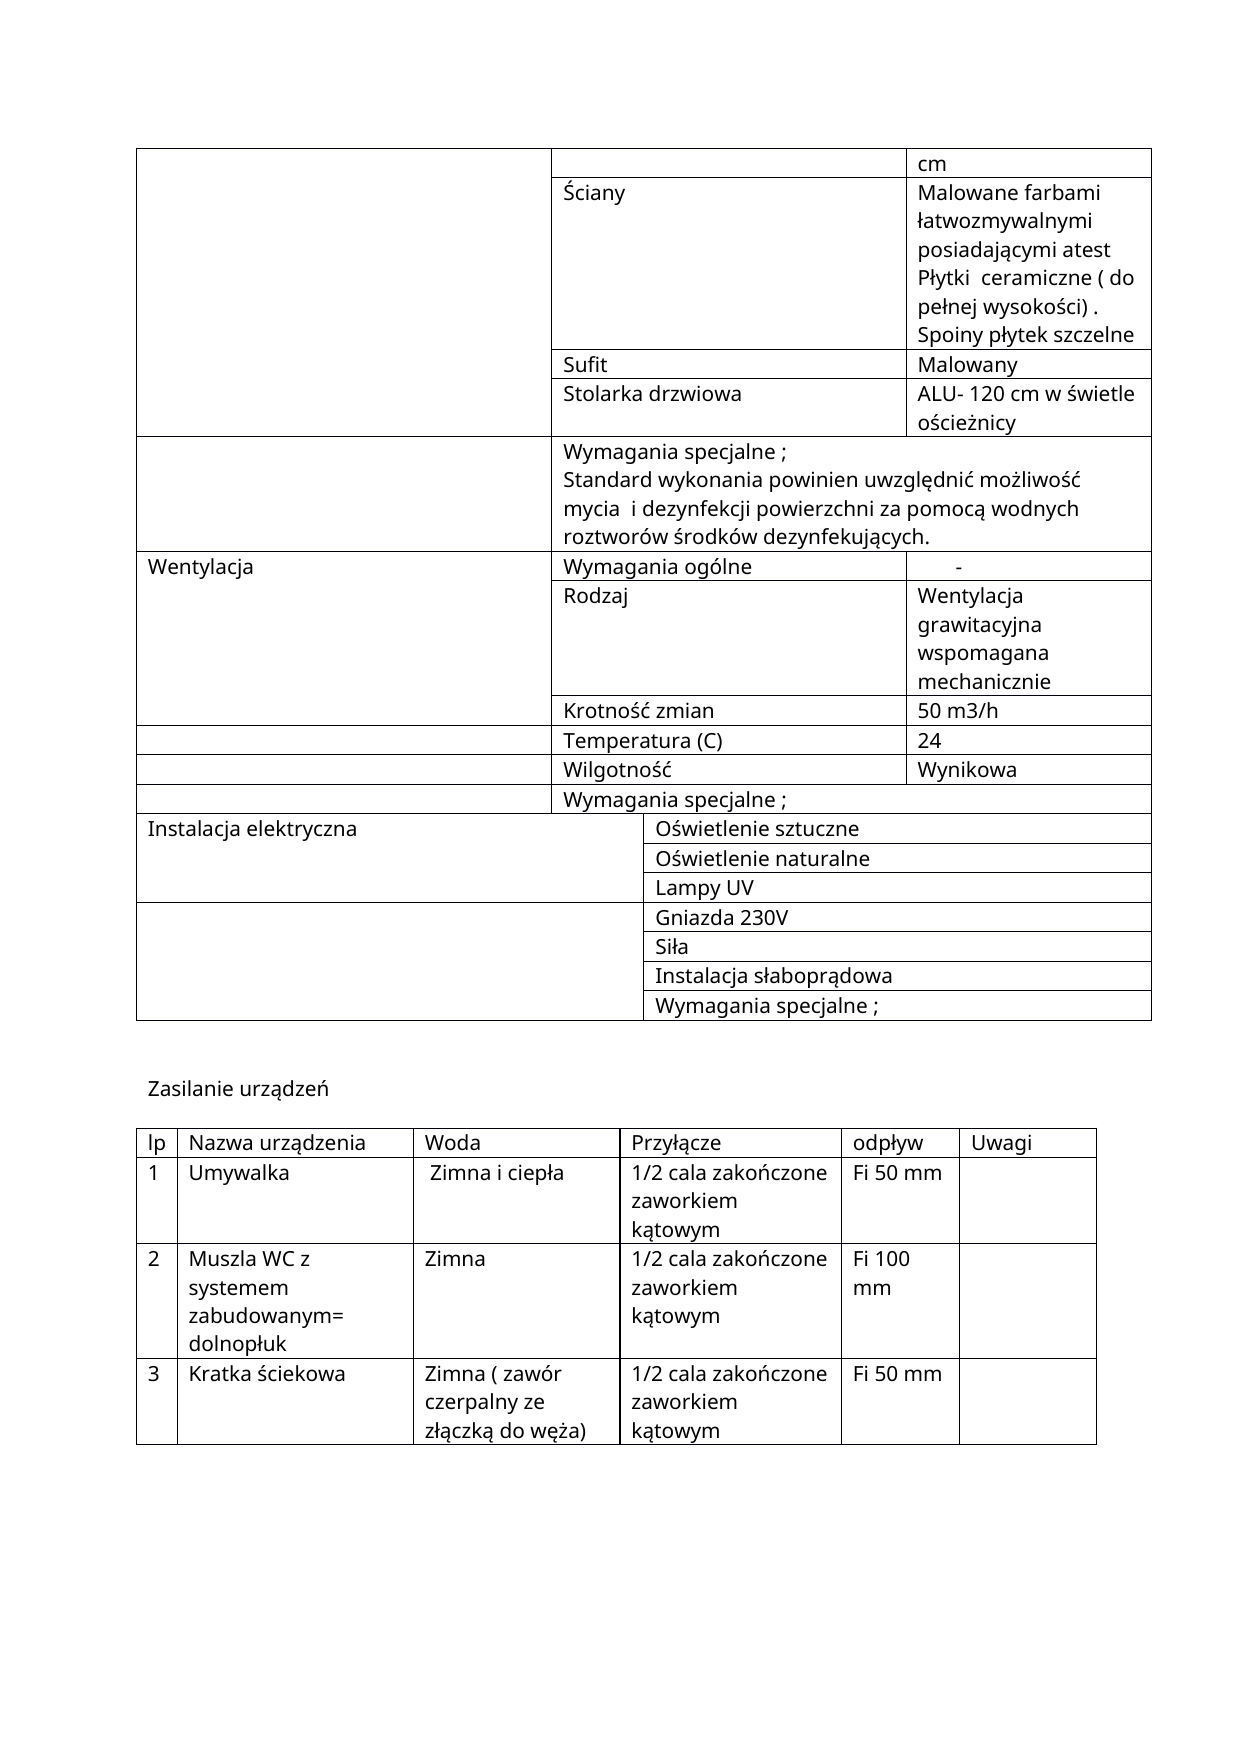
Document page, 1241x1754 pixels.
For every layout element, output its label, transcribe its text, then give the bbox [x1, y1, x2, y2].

table_header Woda [414, 1129, 619, 1157]
table_cell Krotność zmian [552, 696, 906, 725]
table_cell 3 [137, 1359, 177, 1444]
table_cell Wymagania specjalne ; [644, 991, 1151, 1019]
table_cell [137, 785, 551, 813]
table_cell Wentylacja [137, 552, 551, 725]
table_cell Stolarka drzwiowa [552, 379, 906, 436]
table_cell Instalacja słaboprądowa [644, 962, 1151, 990]
table_cell Fi 100 mm [842, 1244, 959, 1358]
table_cell Wymagania ogólne [552, 552, 906, 580]
table_cell [960, 1158, 1096, 1243]
table_cell cm [907, 149, 1151, 177]
table_cell - [907, 552, 1151, 580]
table_cell 2 [137, 1244, 177, 1358]
table_header Uwagi [960, 1129, 1096, 1157]
table_cell Zimna [414, 1244, 619, 1358]
table_cell [137, 755, 551, 784]
table_cell [137, 726, 551, 754]
table_header Nazwa urządzenia [178, 1129, 413, 1157]
table_cell Siła [644, 932, 1151, 961]
table_cell Rodzaj [552, 581, 906, 695]
table_cell Wymagania specjalne ; [552, 785, 1151, 813]
table_cell 1/2 cala zakończone zaworkiem kątowym [621, 1359, 841, 1444]
table_cell Zimna i ciepła [414, 1158, 619, 1243]
table_cell Wymagania specjalne ; Standard wykonania powinien uwzględnić możliwość mycia i dezynfekcji powierzchni za pomocą wodnych roztworów środków dezynfekujących. [552, 437, 1151, 551]
table_cell [137, 903, 643, 1019]
table_cell Wynikowa [907, 755, 1151, 784]
table_cell Instalacja elektryczna [137, 814, 643, 902]
table_cell [137, 437, 551, 551]
table_cell Wilgotność [552, 755, 906, 784]
table_cell Ściany [552, 178, 906, 349]
table_cell Malowane farbami łatwozmywalnymi posiadającymi atest Płytki ceramiczne ( do pełnej wysokości) . Spoiny płytek szczelne [907, 178, 1151, 349]
table_cell Muszla WC z systemem zabudowanym= dolnopłuk [178, 1244, 413, 1358]
table_header lp [137, 1129, 177, 1157]
text Zasilanie urządzeń [148, 1074, 1093, 1102]
table_cell Kratka ściekowa [178, 1359, 413, 1444]
table_cell Zimna ( zawór czerpalny ze złączką do węża) [414, 1359, 619, 1444]
table_cell Fi 50 mm [842, 1359, 959, 1444]
table_cell 24 [907, 726, 1151, 754]
table_cell Umywalka [178, 1158, 413, 1243]
table_cell [960, 1244, 1096, 1358]
table_cell 1 [137, 1158, 177, 1243]
table_cell Wentylacja grawitacyjna wspomagana mechanicznie [907, 581, 1151, 695]
table_cell 50 m3/h [907, 696, 1151, 725]
table_cell Temperatura (C) [552, 726, 906, 754]
table_cell 1/2 cala zakończone zaworkiem kątowym [621, 1158, 841, 1243]
table_cell Sufit [552, 350, 906, 378]
table_cell Malowany [907, 350, 1151, 378]
table_cell ALU- 120 cm w świetle ościeżnicy [907, 379, 1151, 436]
table_cell [552, 149, 906, 177]
table_header Przyłącze [621, 1129, 841, 1157]
table_cell Lampy UV [644, 873, 1151, 902]
table_cell Fi 50 mm [842, 1158, 959, 1243]
table_header odpływ [842, 1129, 959, 1157]
table_cell [137, 149, 551, 436]
table_cell 1/2 cala zakończone zaworkiem kątowym [621, 1244, 841, 1358]
table_cell [960, 1359, 1096, 1444]
table_cell Oświetlenie sztuczne [644, 814, 1151, 843]
table_cell Oświetlenie naturalne [644, 844, 1151, 872]
table_cell Gniazda 230V [644, 903, 1151, 931]
